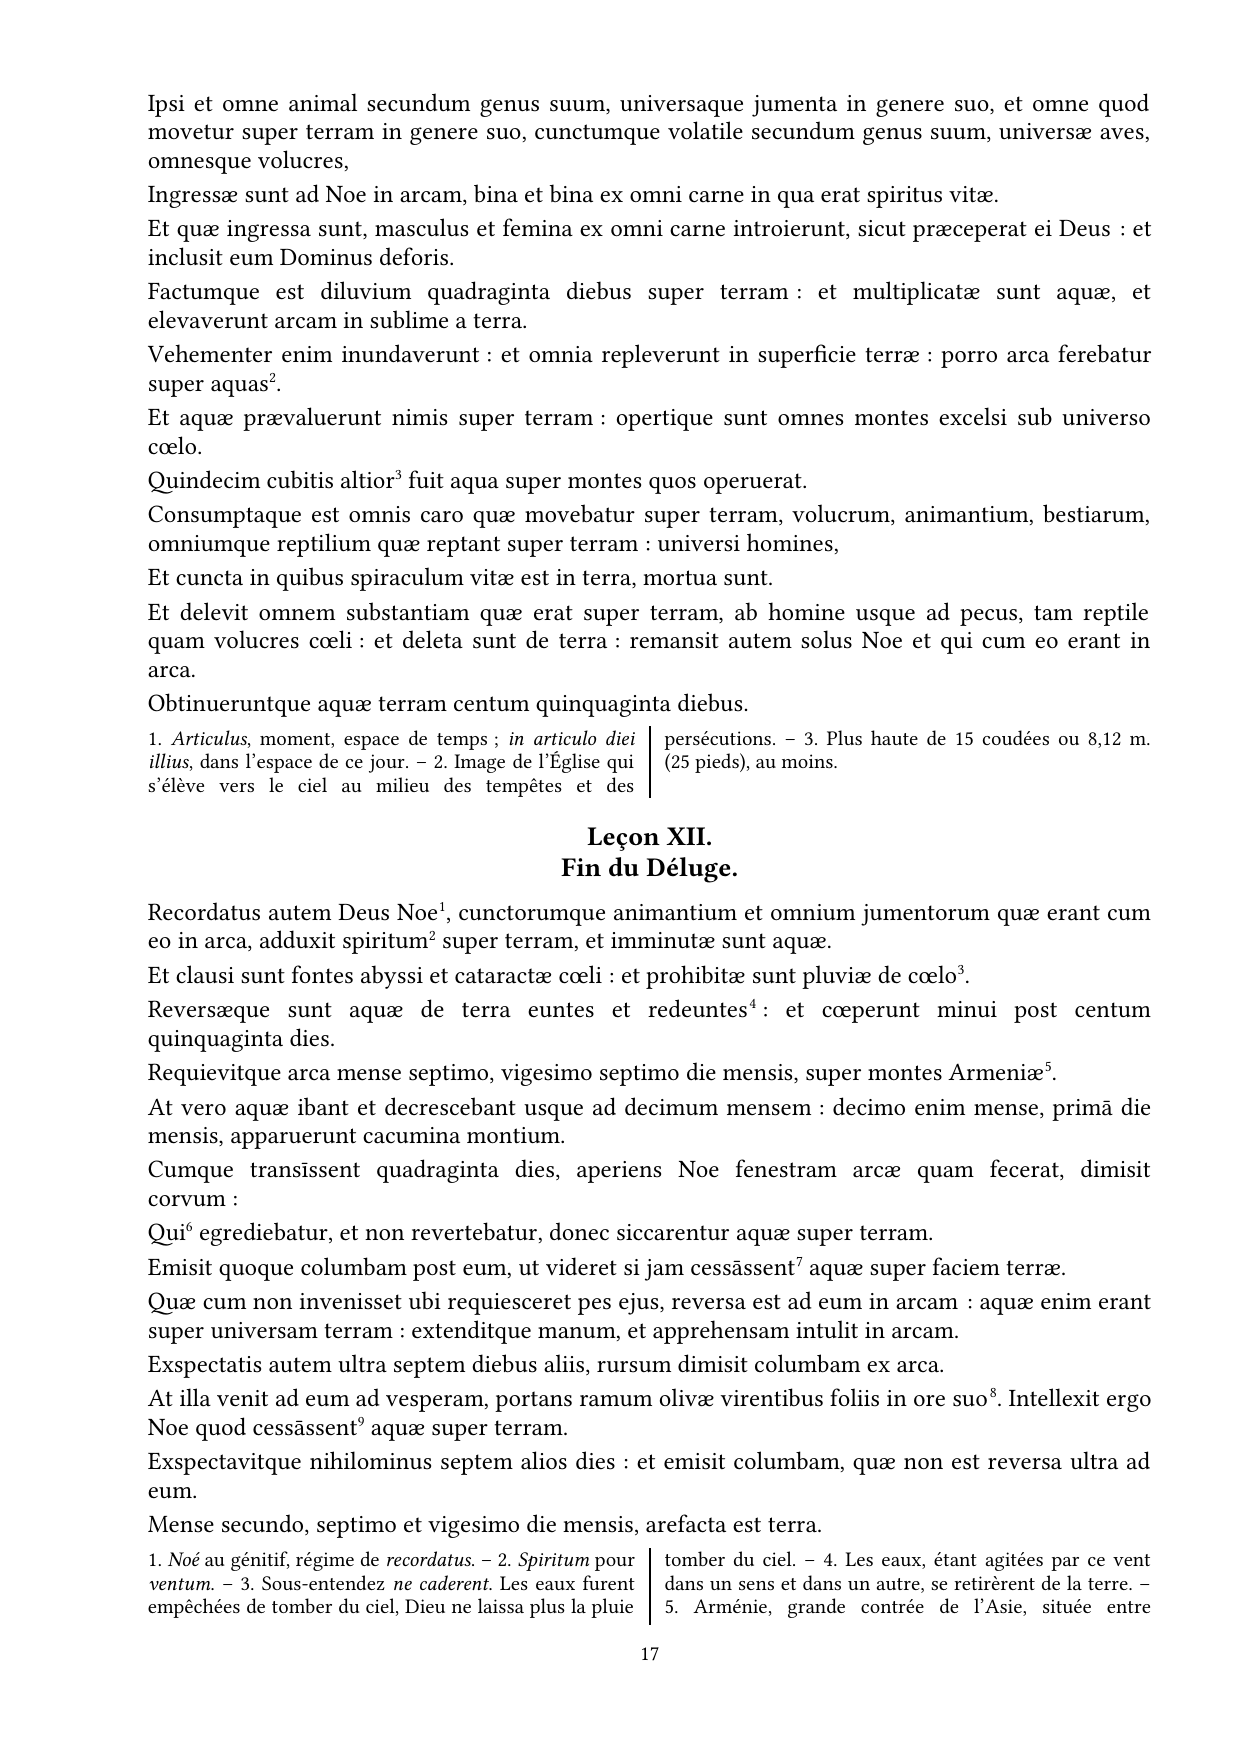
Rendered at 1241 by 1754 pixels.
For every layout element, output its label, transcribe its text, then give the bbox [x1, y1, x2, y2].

text Et aquæ prævaluerunt nimis super terram : opertique sunt omnes montes excelsi sub universo cœlo. [148, 403, 1152, 460]
text tomber du ciel. – 4. Les eaux, étant agitées par ce vent dans un sens et dans un autre, se retirèrent de la terre. – 5. Arménie, grande contrée de l’Asie, située entre [664, 1548, 1152, 1619]
text Consumptaque est omnis caro quæ movebatur super terram, volucrum, animantium, bestiarum, omniumque reptilium quæ reptant super terram : universi homines, [148, 500, 1152, 557]
text Obtinueruntque aquæ terram centum quinquaginta diebus. [148, 689, 1152, 718]
text Ipsi et omne animal secundum genus suum, universaque jumenta in genere suo, et omne quod movetur super terram in genere suo, cunctumque volatile secundum genus suum, universæ aves, omnesque volucres, [148, 88, 1152, 174]
text Quæ cum non invenisset ubi requiesceret pes ejus, reversa est ad eum in arcam : aquæ enim erant super universam terram : extenditque manum, et apprehensam intulit in arcam. [148, 1287, 1152, 1344]
text Cumque transīssent quadraginta dies, aperiens Noe fenestram arcæ quam fecerat, dimisit corvum : [148, 1156, 1152, 1213]
text Et cuncta in quibus spiraculum vitæ est in terra, mortua sunt. [148, 563, 1152, 592]
text Vehementer enim inundaverunt : et omnia repleverunt in superficie terræ : porro arca ferebatur super aquas2. [148, 340, 1152, 397]
text Et quæ ingressa sunt, masculus et femina ex omni carne introierunt, sicut præceperat ei Deus : et inclusit eum Dominus deforis. [148, 214, 1152, 271]
text Mense secundo, septimo et vigesimo die mensis, arefacta est terra. [148, 1510, 1152, 1539]
text 1. Noé au génitif, régime de recordatus. – 2. Spiritum pour ventum. – 3. Sous-entendez ne caderent. Les eaux furent empêchées de tomber du ciel, Dieu ne laissa plus la pluie [148, 1548, 635, 1619]
text Leçon XII. Fin du Déluge. [148, 821, 1152, 883]
text Quindecim cubitis altior3 fuit aqua super montes quos operuerat. [148, 466, 1152, 494]
text persécutions. – 3. Plus haute de 15 coudées ou 8,12 m. (25 pieds), au moins. [664, 727, 1152, 774]
text Reversæque sunt aquæ de terra euntes et redeuntes4 : et cœperunt minui post centum quinquaginta dies. [148, 995, 1152, 1052]
text Recordatus autem Deus Noe1, cunctorumque animantium et omnium jumentorum quæ erant cum eo in arca, adduxit spiritum2 super terram, et imminutæ sunt aquæ. [148, 898, 1152, 955]
text Requievitque arca mense septimo, vigesimo septimo die mensis, super montes Armeniæ5. [148, 1058, 1152, 1087]
text Qui6 egrediebatur, et non revertebatur, donec siccarentur aquæ super terram. [148, 1218, 1152, 1247]
text Et clausi sunt fontes abyssi et cataractæ cœli : et prohibitæ sunt pluviæ de cœlo3. [148, 961, 1152, 989]
text Ingressæ sunt ad Noe in arcam, bina et bina ex omni carne in qua erat spiritus vitæ. [148, 180, 1152, 208]
text Et delevit omnem substantiam quæ erat super terram, ab homine usque ad pecus, tam reptile quam volucres cœli : et deleta sunt de terra : remansit autem solus Noe et qui cum eo erant in arca. [148, 598, 1152, 683]
text At illa venit ad eum ad vesperam, portans ramum olivæ virentibus foliis in ore suo8. Intellexit ergo Noe quod cessāssent9 aquæ super terram. [148, 1384, 1152, 1442]
text 1. Articulus, moment, espace de temps ; in articulo diei illius, dans l’espace de ce jour. – 2. Image de l’Église qui s’élève vers le ciel au milieu des tempêtes et des [148, 727, 635, 798]
text Emisit quoque columbam post eum, ut videret si jam cessāssent7 aquæ super faciem terræ. [148, 1253, 1152, 1281]
text Exspectatis autem ultra septem diebus aliis, rursum dimisit columbam ex arca. [148, 1350, 1152, 1379]
text Exspectavitque nihilominus septem alios dies : et emisit columbam, quæ non est reversa ultra ad eum. [148, 1447, 1152, 1504]
text At vero aquæ ibant et decrescebant usque ad decimum mensem : decimo enim mense, primā die mensis, apparuerunt cacumina montium. [148, 1093, 1152, 1150]
text Factumque est diluvium quadraginta diebus super terram : et multiplicatæ sunt aquæ, et elevaverunt arcam in sublime a terra. [148, 277, 1152, 334]
